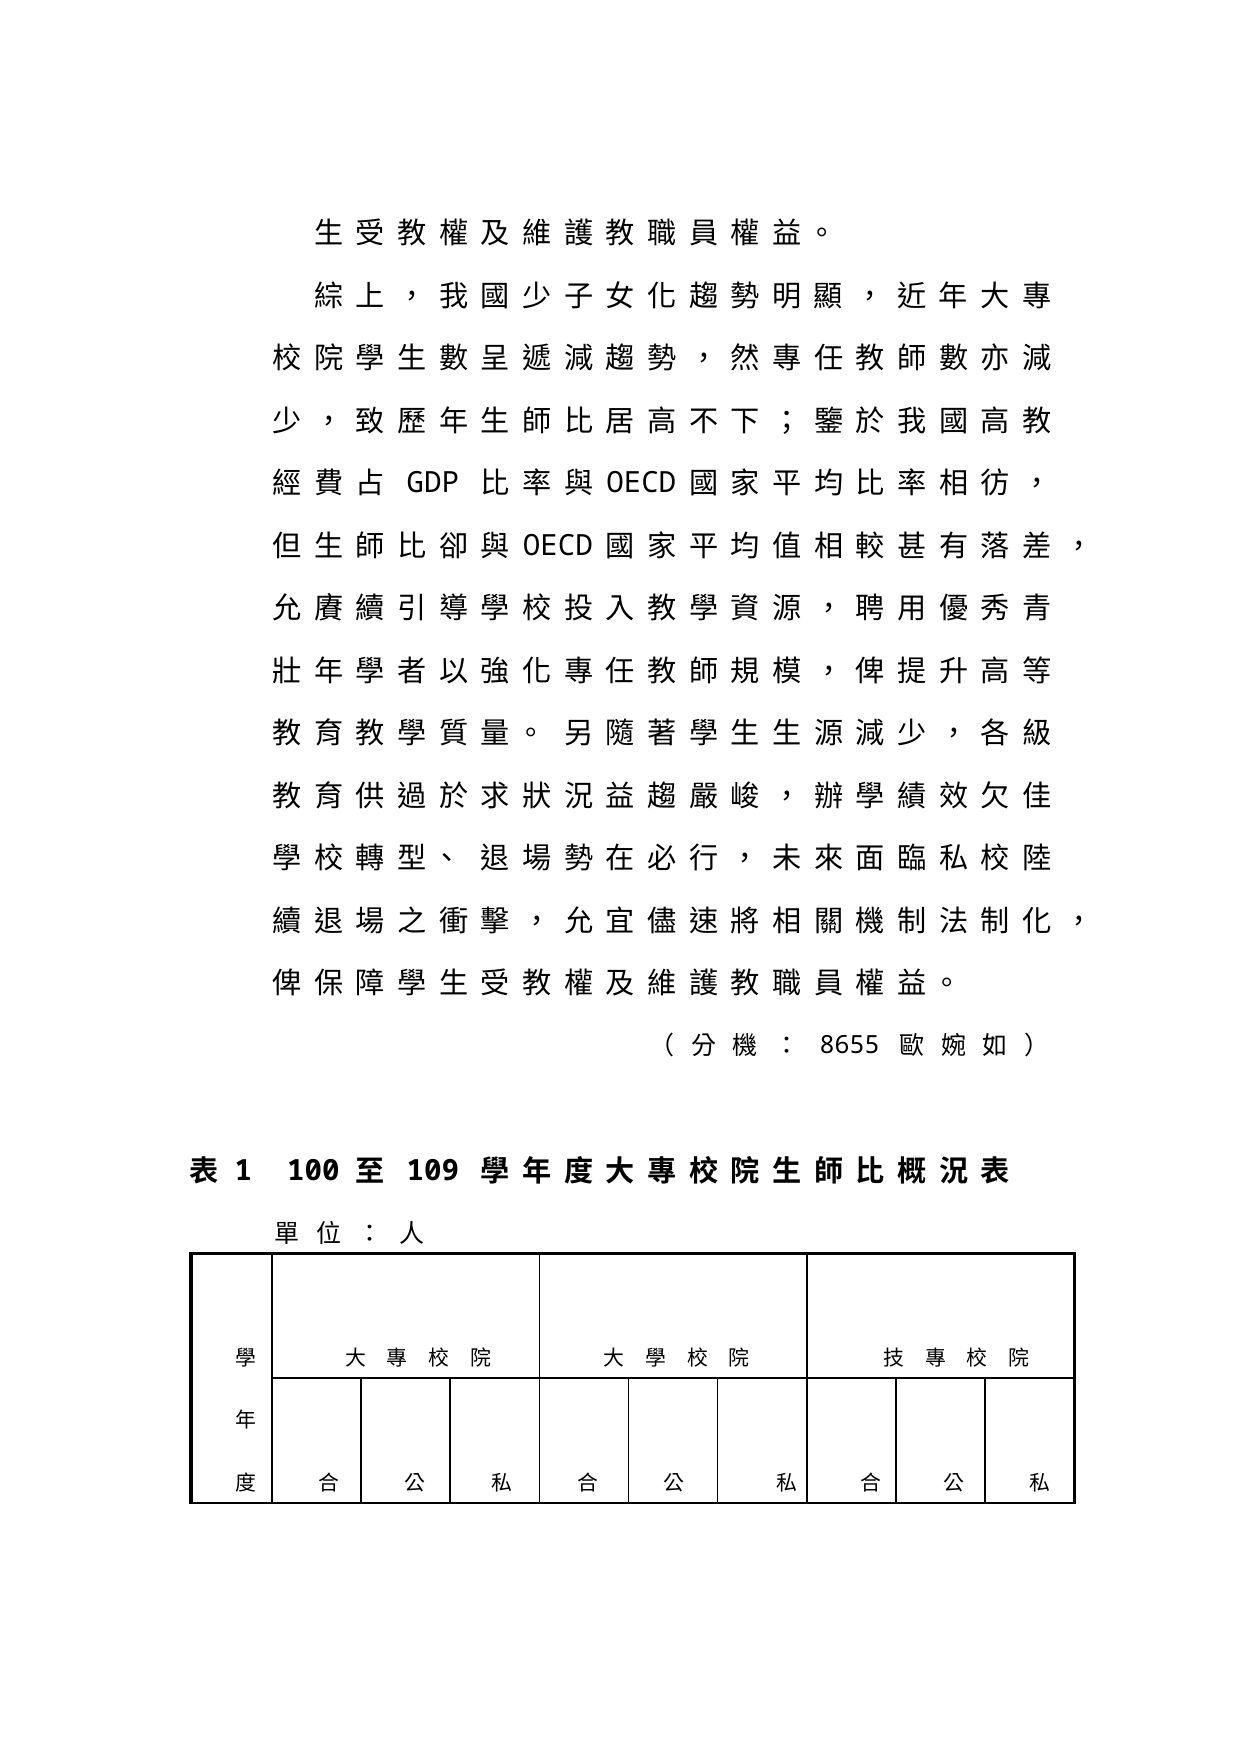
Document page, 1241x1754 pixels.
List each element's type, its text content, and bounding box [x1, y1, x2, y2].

table_cell 私 [451, 1379, 539, 1502]
table_cell 公 [897, 1379, 984, 1502]
table_header 大專校院 [273, 1255, 539, 1377]
text 表1 100至109學年度大專校院生師比概況表 單位：人 [183, 1127, 1058, 1252]
table_cell 私 [718, 1379, 806, 1502]
text （分機：8655歐婉如） [183, 1002, 1058, 1064]
table_header 技專校院 [808, 1255, 1073, 1377]
table_cell 私 [986, 1379, 1073, 1502]
text 3.為維護學生受教品質及解決私校供過於求問題，行政院會106年11月23日通過「私立大專校院轉型及退場條例」草案並送立法院審議，然因學校法人解散清算後賸餘財產歸屬等爭議，未及於第9屆立委任期完成審議，故目前仍以「教育部輔導私立大專校院改善及停辦實施原則」等行政規則辦理改善、停辦相關事宜。而教育部自102年9月啟動對私校專案輔導機制，據該部提供迄110年7月底輔導情形(詳表3)，計有20所專案輔導學校，其中8校已停辦或停招，9校解除列管，3校尚在輔導中，尤以技職體系受衝擊程度較明顯，其與近年私校生師比偏高並以技專校院為最之現象不謀而合。我國少子女化趨勢明顯，隨著學生生源減少，各級教育供過於求狀況益趨嚴峻，辦學績效欠佳學校轉型、退場勢在必行，爰教育部重新擬具「私立高級中等以上學校退場條例」草案，經行政院會109年11月19日通過，並送本院審議。鑒於目前部分私校恐已以減聘專任教師方式降低營運成本，未來面臨私校陸續退場之衝擊，允宜儘速法制化，俾保障學生受教權及維護教職員權益。 [271, 189, 1058, 252]
table_cell 公 [362, 1379, 449, 1502]
table_cell 合 [808, 1379, 895, 1502]
table_cell 合 [273, 1379, 360, 1502]
table_header 大學校院 [540, 1255, 806, 1377]
text 綜上，我國少子女化趨勢明顯，近年大專校院學生數呈遞減趨勢，然專任教師數亦減少，致歷年生師比居高不下；鑒於我國高教經費占GDP比率與OECD國家平均比率相彷，但生師比卻與OECD國家平均值相較甚有落差，允賡續引導學校投入教學資源，聘用優秀青壯年學者以強化專任教師規模，俾提升高等教育教學質量。另隨著學生生源減少，各級教育供過於求狀況益趨嚴峻，辦學績效欠佳學校轉型、退場勢在必行，未來面臨私校陸續退場之衝擊，允宜儘速將相關機制法制化，俾保障學生受教權及維護教職員權益。 [242, 252, 1058, 1002]
table_cell 合 [540, 1379, 628, 1502]
table_header 學年度 [193, 1255, 271, 1502]
table_cell 公 [629, 1379, 717, 1502]
